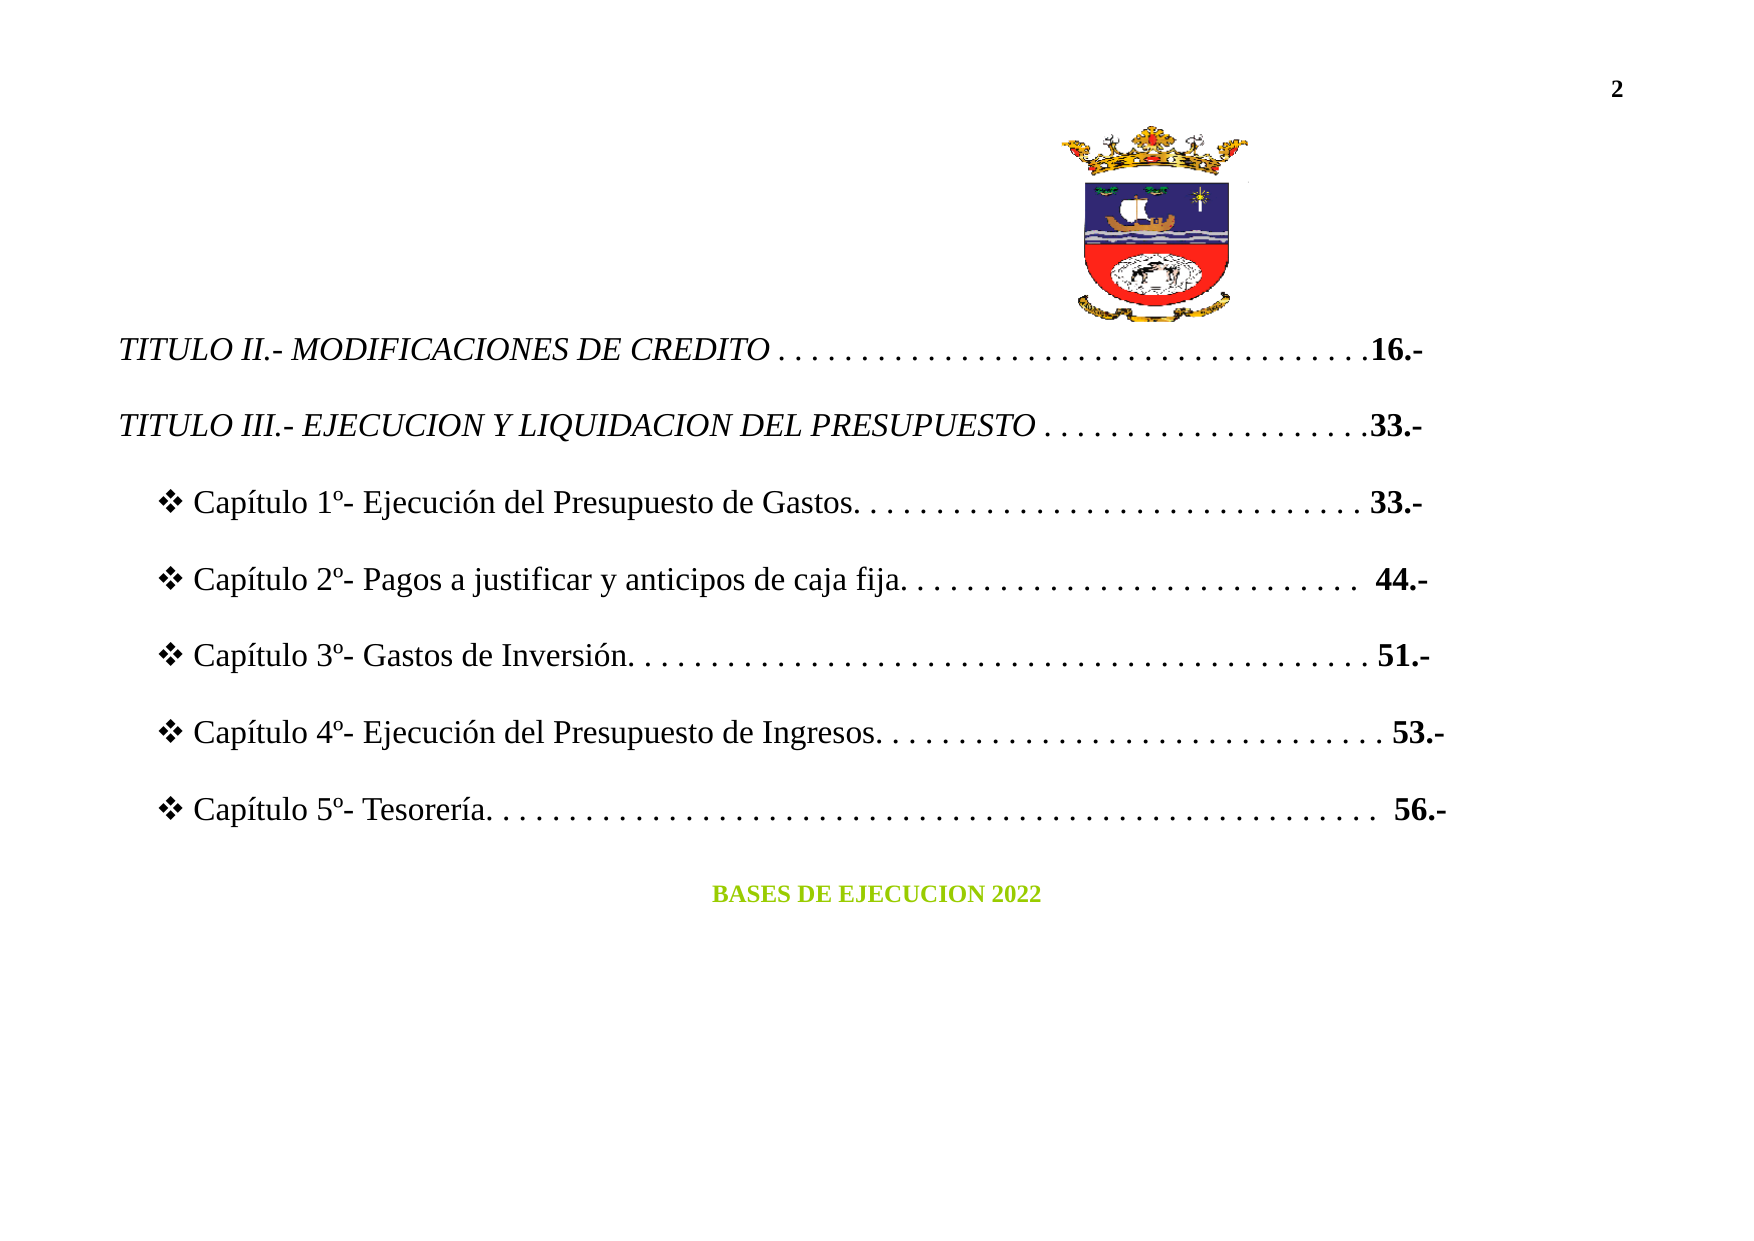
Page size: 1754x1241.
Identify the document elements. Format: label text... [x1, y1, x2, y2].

list Capítulo 3º- Gastos de Inversión. . . . . . . . . . . . . . . . . . . . . . . . . . . . . . . . . . . . . . . . . . . . . 51.- [156, 636, 1636, 674]
list Capítulo 1º- Ejecución del Presupuesto de Gastos. . . . . . . . . . . . . . . . . . . . . . . . . . . . . . . 33.- [156, 482, 1636, 521]
list Capítulo 4º- Ejecución del Presupuesto de Ingresos. . . . . . . . . . . . . . . . . . . . . . . . . . . . . . . 53.- [156, 712, 1636, 751]
list Capítulo 5º- Tesorería. . . . . . . . . . . . . . . . . . . . . . . . . . . . . . . . . . . . . . . . . . . . . . . . . . . . . . 56.- [156, 789, 1636, 827]
text TITULO II.- MODIFICACIONES DE CREDITO . . . . . . . . . . . . . . . . . . . . . . . . . . . . . . . . . . . .16.- [118, 329, 1636, 367]
list Capítulo 2º- Pagos a justificar y anticipos de caja fija. . . . . . . . . . . . . . . . . . . . . . . . . . . . 44.- [156, 559, 1636, 597]
text TITULO III.- EJECUCION Y LIQUIDACION DEL PRESUPUESTO . . . . . . . . . . . . . . . . . . . .33.- [118, 406, 1636, 444]
